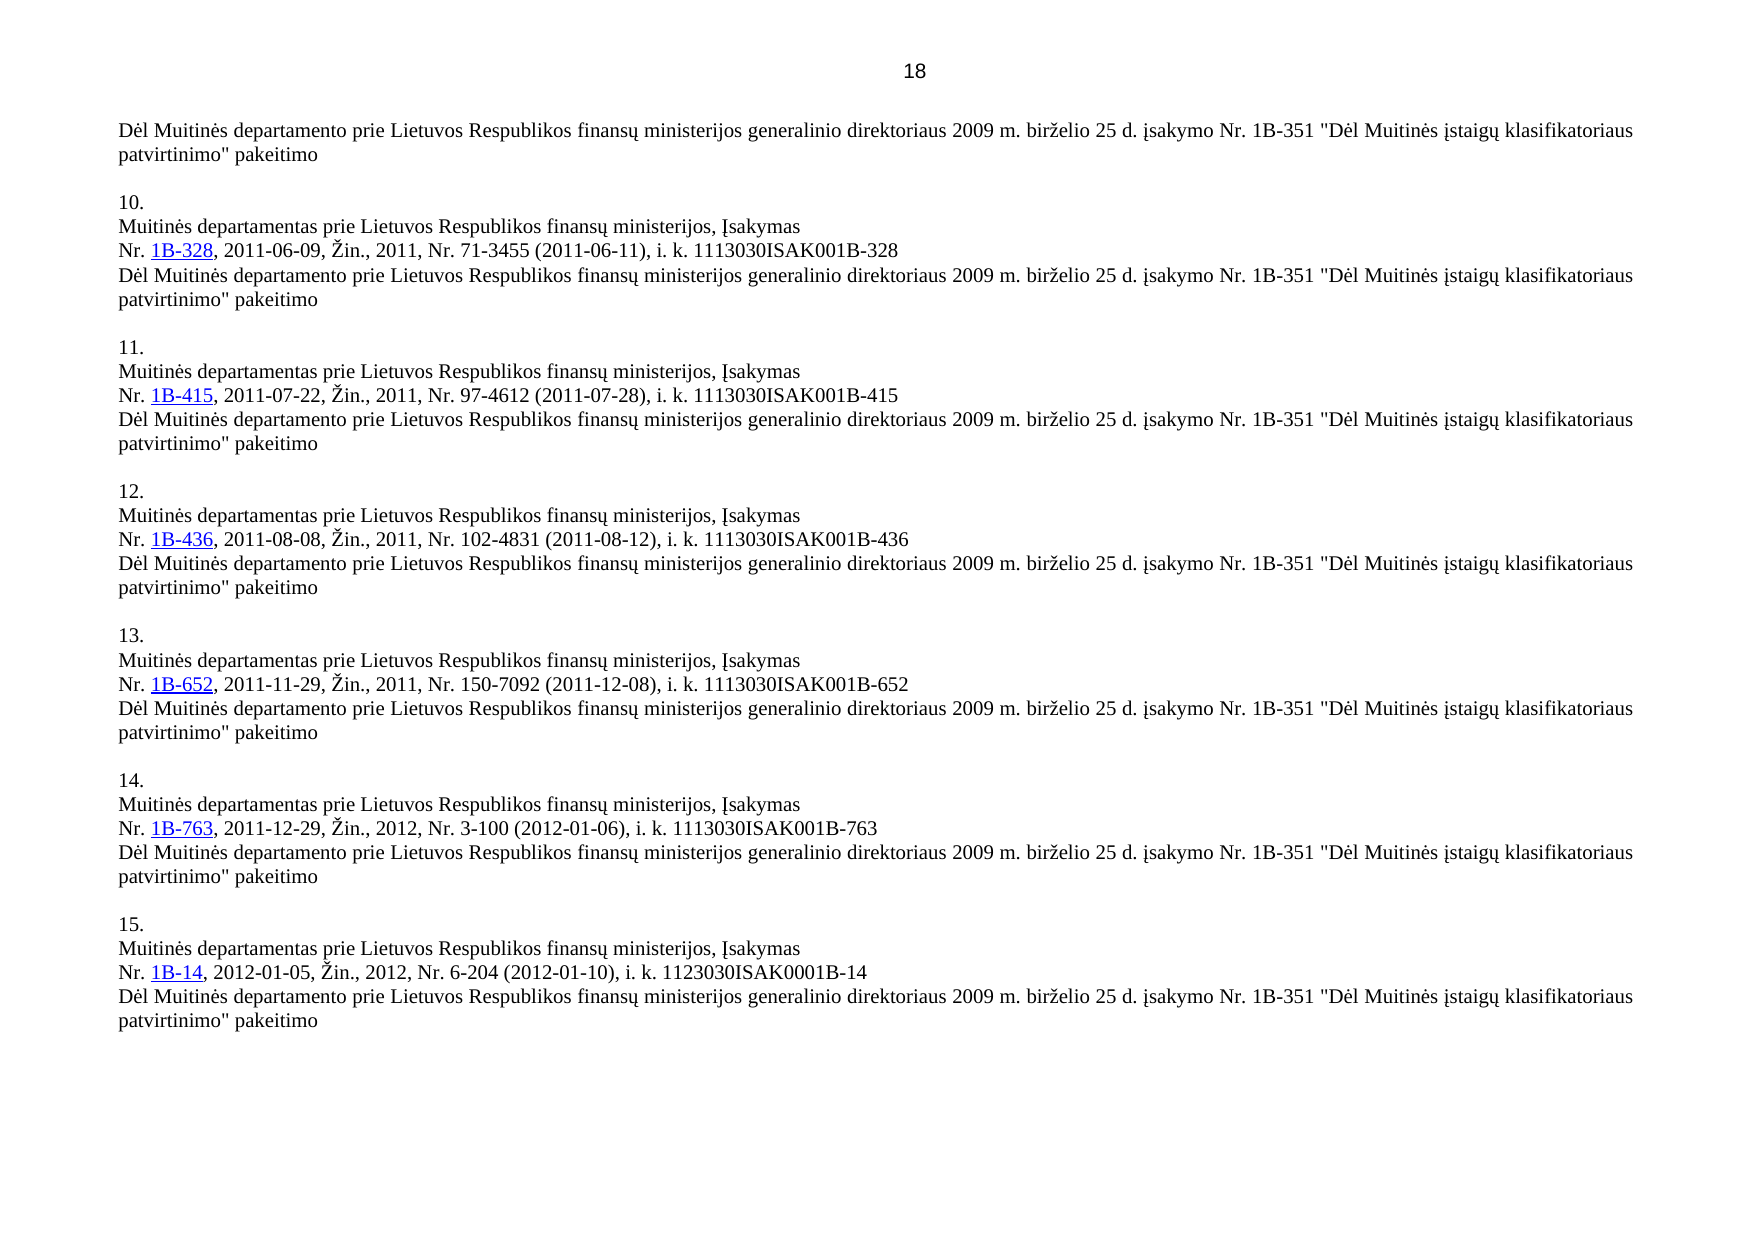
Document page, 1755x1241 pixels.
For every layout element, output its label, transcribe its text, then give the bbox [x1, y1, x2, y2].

text Nr. 1B-436, 2011-08-08, Žin., 2011, Nr. 102-4831 (2011-08-12), i. k. 1113030ISAK001B-436 [118, 527, 1636, 551]
text Dėl Muitinės departamento prie Lietuvos Respublikos finansų ministerijos generalinio direktoriaus 2009 m. birželio 25 d. įsakymo Nr. 1B-351 "Dėl Muitinės įstaigų klasifikatoriaus patvirtinimo" pakeitimo [118, 984, 1636, 1032]
text Muitinės departamentas prie Lietuvos Respublikos finansų ministerijos, Įsakymas [118, 792, 1636, 816]
text 10. [118, 190, 1636, 214]
text Dėl Muitinės departamento prie Lietuvos Respublikos finansų ministerijos generalinio direktoriaus 2009 m. birželio 25 d. įsakymo Nr. 1B-351 "Dėl Muitinės įstaigų klasifikatoriaus patvirtinimo" pakeitimo [118, 551, 1636, 599]
text Muitinės departamentas prie Lietuvos Respublikos finansų ministerijos, Įsakymas [118, 503, 1636, 527]
text Nr. 1B-415, 2011-07-22, Žin., 2011, Nr. 97-4612 (2011-07-28), i. k. 1113030ISAK001B-415 [118, 383, 1636, 407]
text Dėl Muitinės departamento prie Lietuvos Respublikos finansų ministerijos generalinio direktoriaus 2009 m. birželio 25 d. įsakymo Nr. 1B-351 "Dėl Muitinės įstaigų klasifikatoriaus patvirtinimo" pakeitimo [118, 262, 1636, 311]
text Nr. 1B-328, 2011-06-09, Žin., 2011, Nr. 71-3455 (2011-06-11), i. k. 1113030ISAK001B-328 [118, 238, 1636, 262]
text Muitinės departamentas prie Lietuvos Respublikos finansų ministerijos, Įsakymas [118, 359, 1636, 383]
text Dėl Muitinės departamento prie Lietuvos Respublikos finansų ministerijos generalinio direktoriaus 2009 m. birželio 25 d. įsakymo Nr. 1B-351 "Dėl Muitinės įstaigų klasifikatoriaus patvirtinimo" pakeitimo [118, 696, 1636, 744]
text 13. [118, 623, 1636, 647]
text 15. [118, 912, 1636, 936]
text 11. [118, 335, 1636, 359]
text Dėl Muitinės departamento prie Lietuvos Respublikos finansų ministerijos generalinio direktoriaus 2009 m. birželio 25 d. įsakymo Nr. 1B-351 "Dėl Muitinės įstaigų klasifikatoriaus patvirtinimo" pakeitimo [118, 118, 1636, 166]
text Muitinės departamentas prie Lietuvos Respublikos finansų ministerijos, Įsakymas [118, 936, 1636, 960]
text Dėl Muitinės departamento prie Lietuvos Respublikos finansų ministerijos generalinio direktoriaus 2009 m. birželio 25 d. įsakymo Nr. 1B-351 "Dėl Muitinės įstaigų klasifikatoriaus patvirtinimo" pakeitimo [118, 407, 1636, 455]
text 14. [118, 768, 1636, 792]
text Nr. 1B-763, 2011-12-29, Žin., 2012, Nr. 3-100 (2012-01-06), i. k. 1113030ISAK001B-763 [118, 816, 1636, 840]
text Nr. 1B-652, 2011-11-29, Žin., 2011, Nr. 150-7092 (2011-12-08), i. k. 1113030ISAK001B-652 [118, 672, 1636, 696]
text Muitinės departamentas prie Lietuvos Respublikos finansų ministerijos, Įsakymas [118, 214, 1636, 238]
text 12. [118, 479, 1636, 503]
text Dėl Muitinės departamento prie Lietuvos Respublikos finansų ministerijos generalinio direktoriaus 2009 m. birželio 25 d. įsakymo Nr. 1B-351 "Dėl Muitinės įstaigų klasifikatoriaus patvirtinimo" pakeitimo [118, 840, 1636, 888]
text Nr. 1B-14, 2012-01-05, Žin., 2012, Nr. 6-204 (2012-01-10), i. k. 1123030ISAK0001B-14 [118, 960, 1636, 984]
text Muitinės departamentas prie Lietuvos Respublikos finansų ministerijos, Įsakymas [118, 647, 1636, 672]
